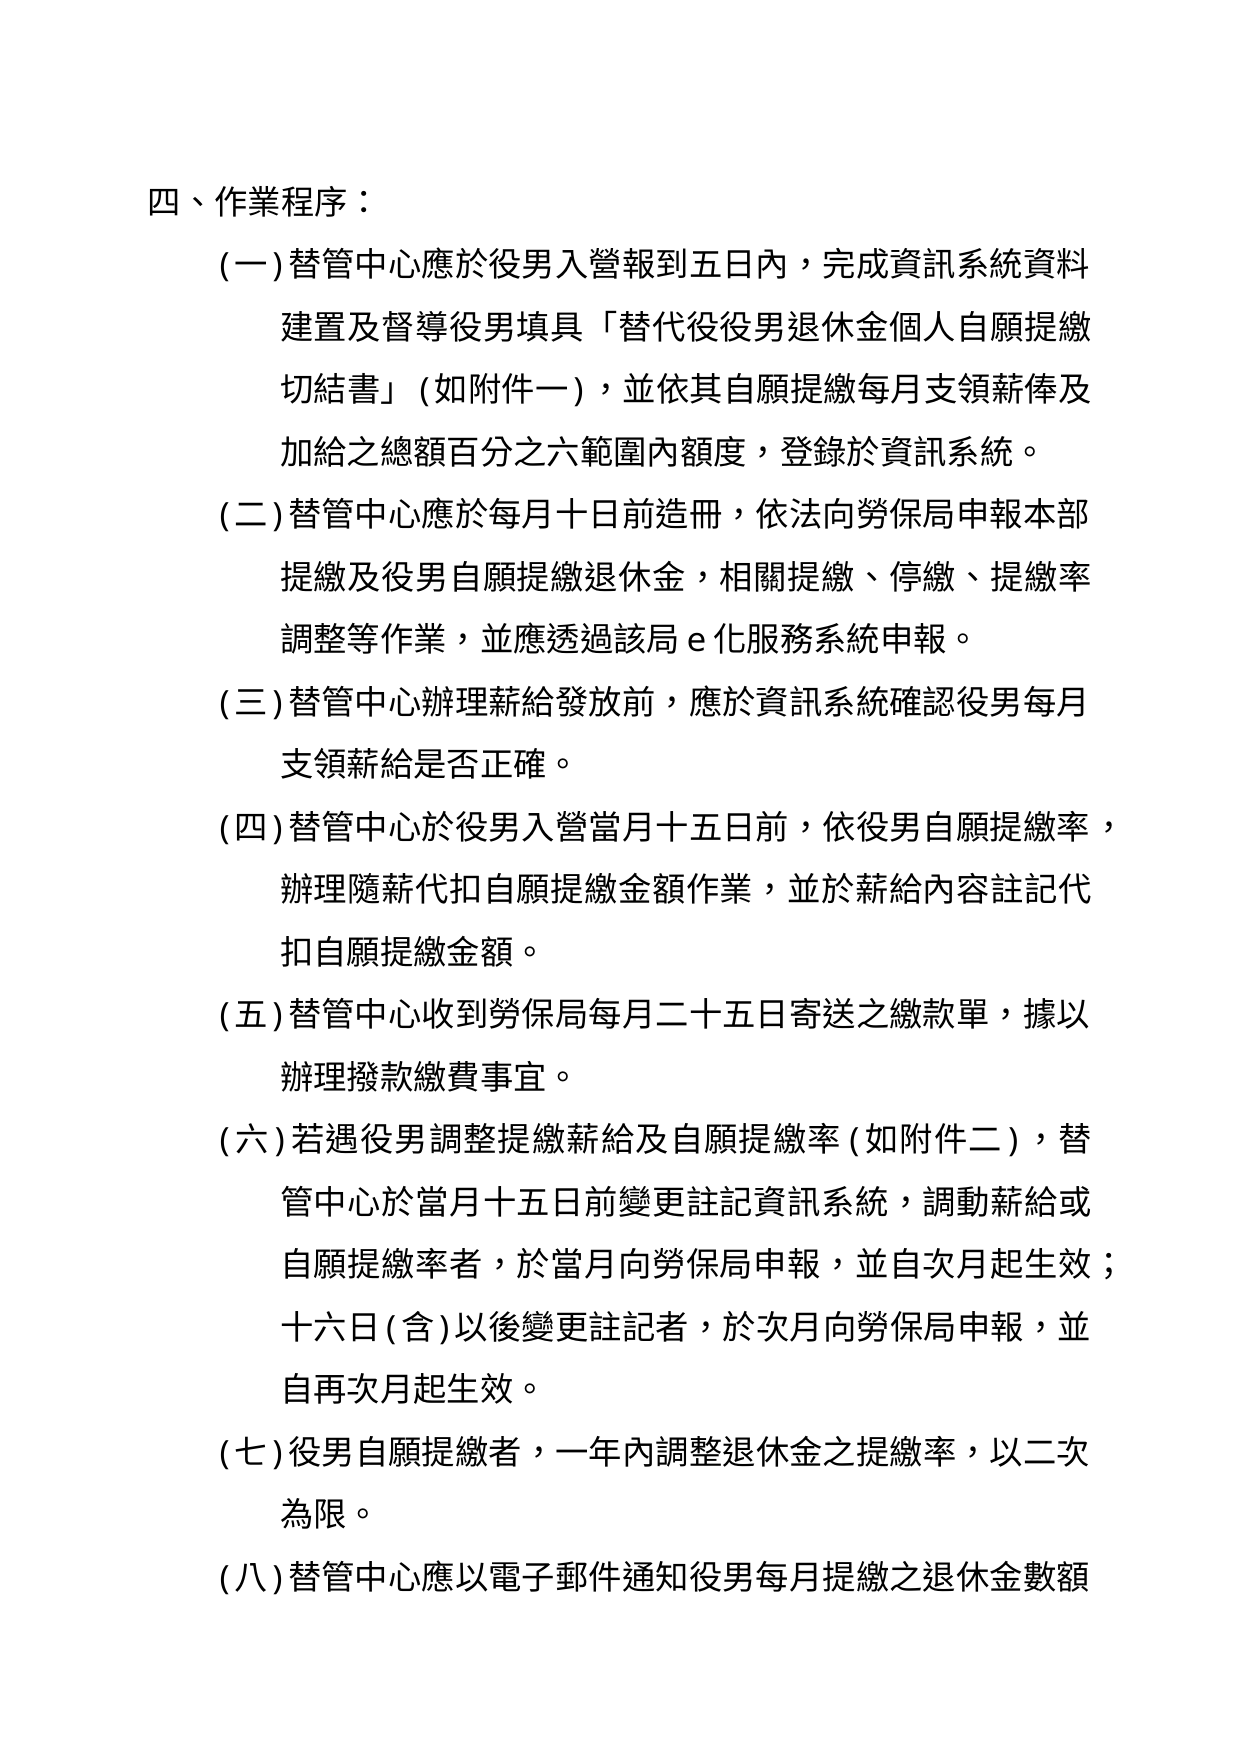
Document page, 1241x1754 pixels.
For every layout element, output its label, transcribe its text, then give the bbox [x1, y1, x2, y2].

text 四、作業程序： [148, 158, 1093, 221]
text (二)替管中心應於每月十日前造冊，依法向勞保局申報本部提繳及役男自願提繳退休金，相關提繳、停繳、提繳率調整等作業，並應透過該局e化服務系統申報。 [214, 471, 1093, 658]
text (四)替管中心於役男入營當月十五日前，依役男自願提繳率，辦理隨薪代扣自願提繳金額作業，並於薪給內容註記代扣自願提繳金額。 [214, 783, 1093, 971]
text (一)替管中心應於役男入營報到五日內，完成資訊系統資料建置及督導役男填具「替代役役男退休金個人自願提繳切結書」(如附件一)，並依其自願提繳每月支領薪俸及加給之總額百分之六範圍內額度，登錄於資訊系統。 [214, 221, 1093, 471]
text (五)替管中心收到勞保局每月二十五日寄送之繳款單，據以辦理撥款繳費事宜。 [214, 971, 1093, 1096]
text (八)替管中心應以電子郵件通知役男每月提繳之退休金數額 [214, 1533, 1093, 1596]
text (六)若遇役男調整提繳薪給及自願提繳率(如附件二)，替管中心於當月十五日前變更註記資訊系統，調動薪給或自願提繳率者，於當月向勞保局申報，並自次月起生效；十六日(含)以後變更註記者，於次月向勞保局申報，並自再次月起生效。 [214, 1096, 1093, 1408]
text (三)替管中心辦理薪給發放前，應於資訊系統確認役男每月支領薪給是否正確。 [214, 658, 1093, 783]
text (七)役男自願提繳者，一年內調整退休金之提繳率，以二次為限。 [214, 1408, 1093, 1533]
